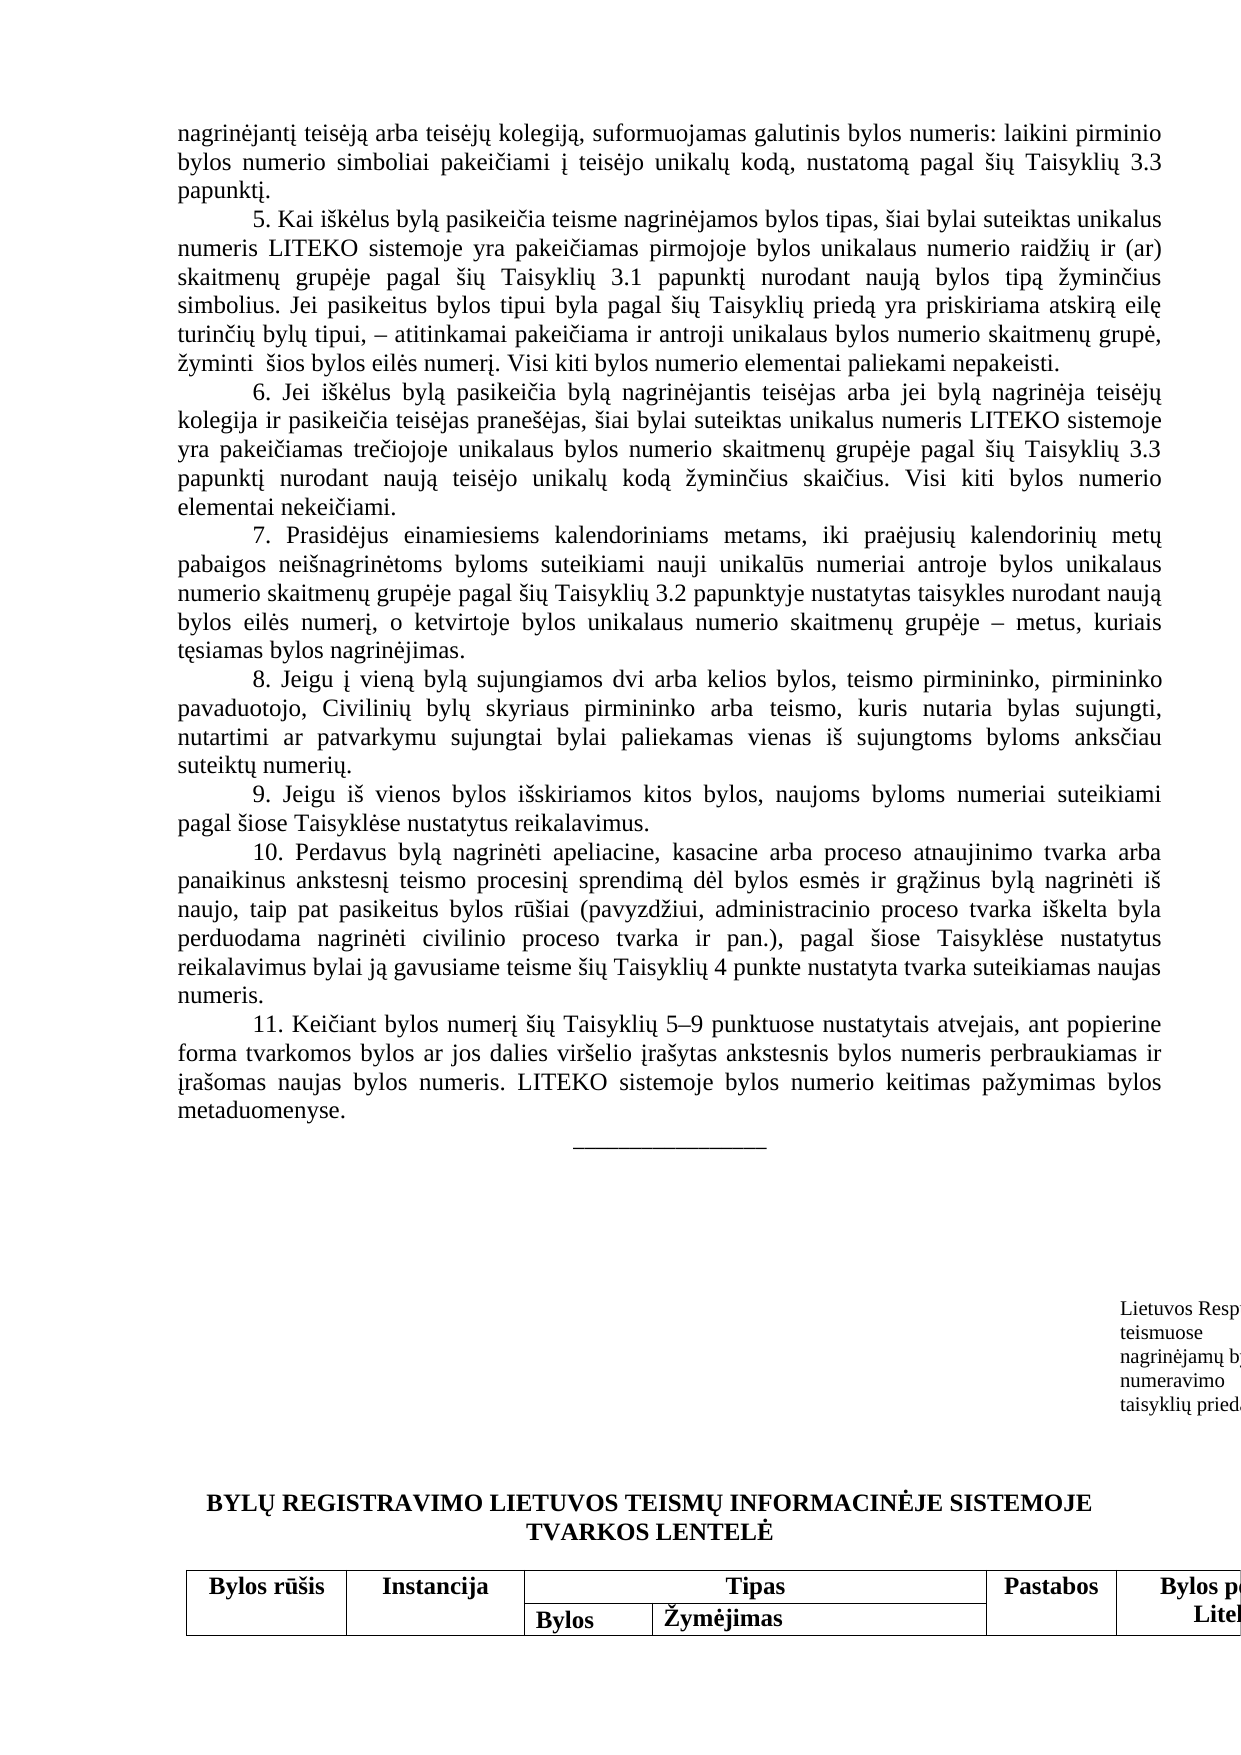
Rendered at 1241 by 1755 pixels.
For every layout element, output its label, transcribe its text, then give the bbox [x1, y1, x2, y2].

text 6. Jei iškėlus bylą pasikeičia bylą nagrinėjantis teisėjas arba jei bylą nagrinėja teisėjų kolegija ir pasikeičia teisėjas pranešėjas, šiai bylai suteiktas unikalus numeris LITEKO sistemoje yra pakeičiamas trečiojoje unikalaus bylos numerio skaitmenų grupėje pagal šių Taisyklių 3.3 papunktį nurodant naują teisėjo unikalų kodą žyminčius skaičius. Visi kiti bylos numerio elementai nekeičiami. [177, 377, 1162, 521]
text BYLŲ REGISTRAVIMO LIETUVOS TEISMŲ INFORMACINĖJE SISTEMOJE TVARKOS LENTELĖ [177, 1488, 1122, 1546]
text nagrinėjamų bylų numeravimo [1120, 1344, 1240, 1392]
table_cell Bylos [525, 1604, 652, 1635]
text taisyklių priedas [1120, 1392, 1240, 1416]
table_header Instancija [347, 1571, 524, 1635]
text 8. Jeigu į vieną bylą sujungiamos dvi arba kelios bylos, teismo pirmininko, pirmininko pavaduotojo, Civilinių bylų skyriaus pirmininko arba teismo, kuris nutaria bylas sujungti, nutartimi ar patvarkymu sujungtai bylai paliekamas vienas iš sujungtoms byloms anksčiau suteiktų numerių. [177, 664, 1162, 779]
table_header Bylos rūšis [187, 1571, 346, 1635]
table_cell Žymėjimas [653, 1604, 986, 1635]
text 5. Kai iškėlus bylą pasikeičia teisme nagrinėjamos bylos tipas, šiai bylai suteiktas unikalus numeris LITEKO sistemoje yra pakeičiamas pirmojoje bylos unikalaus numerio raidžių ir (ar) skaitmenų grupėje pagal šių Taisyklių 3.1 papunktį nurodant naują bylos tipą žyminčius simbolius. Jei pasikeitus bylos tipui byla pagal šių Taisyklių priedą yra priskiriama atskirą eilę turinčių bylų tipui, – atitinkamai pakeičiama ir antroji unikalaus bylos numerio skaitmenų grupė, žyminti šios bylos eilės numerį. Visi kiti bylos numerio elementai paliekami nepakeisti. [177, 204, 1162, 377]
table_header Bylos potipis Liteko [1117, 1571, 1240, 1635]
text Lietuvos Respublikos teismuose [1120, 1296, 1240, 1344]
text 11. Keičiant bylos numerį šių Taisyklių 5–9 punktuose nustatytais atvejais, ant popierine forma tvarkomos bylos ar jos dalies viršelio įrašytas ankstesnis bylos numeris perbraukiamas ir įrašomas naujas bylos numeris. LITEKO sistemoje bylos numerio keitimas pažymimas bylos metaduomenyse. [177, 1009, 1162, 1124]
text nagrinėjantį teisėją arba teisėjų kolegiją, suformuojamas galutinis bylos numeris: laikini pirminio bylos numerio simboliai pakeičiami į teisėjo unikalų kodą, nustatomą pagal šių Taisyklių 3.3 papunktį. [177, 118, 1162, 204]
table_header Tipas [525, 1571, 986, 1602]
text _________________ [177, 1124, 1162, 1152]
table_header Pastabos [987, 1571, 1116, 1635]
text 10. Perdavus bylą nagrinėti apeliacine, kasacine arba proceso atnaujinimo tvarka arba panaikinus ankstesnį teismo procesinį sprendimą dėl bylos esmės ir grąžinus bylą nagrinėti iš naujo, taip pat pasikeitus bylos rūšiai (pavyzdžiui, administracinio proceso tvarka iškelta byla perduodama nagrinėti civilinio proceso tvarka ir pan.), pagal šiose Taisyklėse nustatytus reikalavimus bylai ją gavusiame teisme šių Taisyklių 4 punkte nustatyta tvarka suteikiamas naujas numeris. [177, 837, 1162, 1009]
text 7. Prasidėjus einamiesiems kalendoriniams metams, iki praėjusių kalendorinių metų pabaigos neišnagrinėtoms byloms suteikiami nauji unikalūs numeriai antroje bylos unikalaus numerio skaitmenų grupėje pagal šių Taisyklių 3.2 papunktyje nustatytas taisykles nurodant naują bylos eilės numerį, o ketvirtoje bylos unikalaus numerio skaitmenų grupėje – metus, kuriais tęsiamas bylos nagrinėjimas. [177, 521, 1162, 664]
text 9. Jeigu iš vienos bylos išskiriamos kitos bylos, naujoms byloms numeriai suteikiami pagal šiose Taisyklėse nustatytus reikalavimus. [177, 779, 1162, 837]
